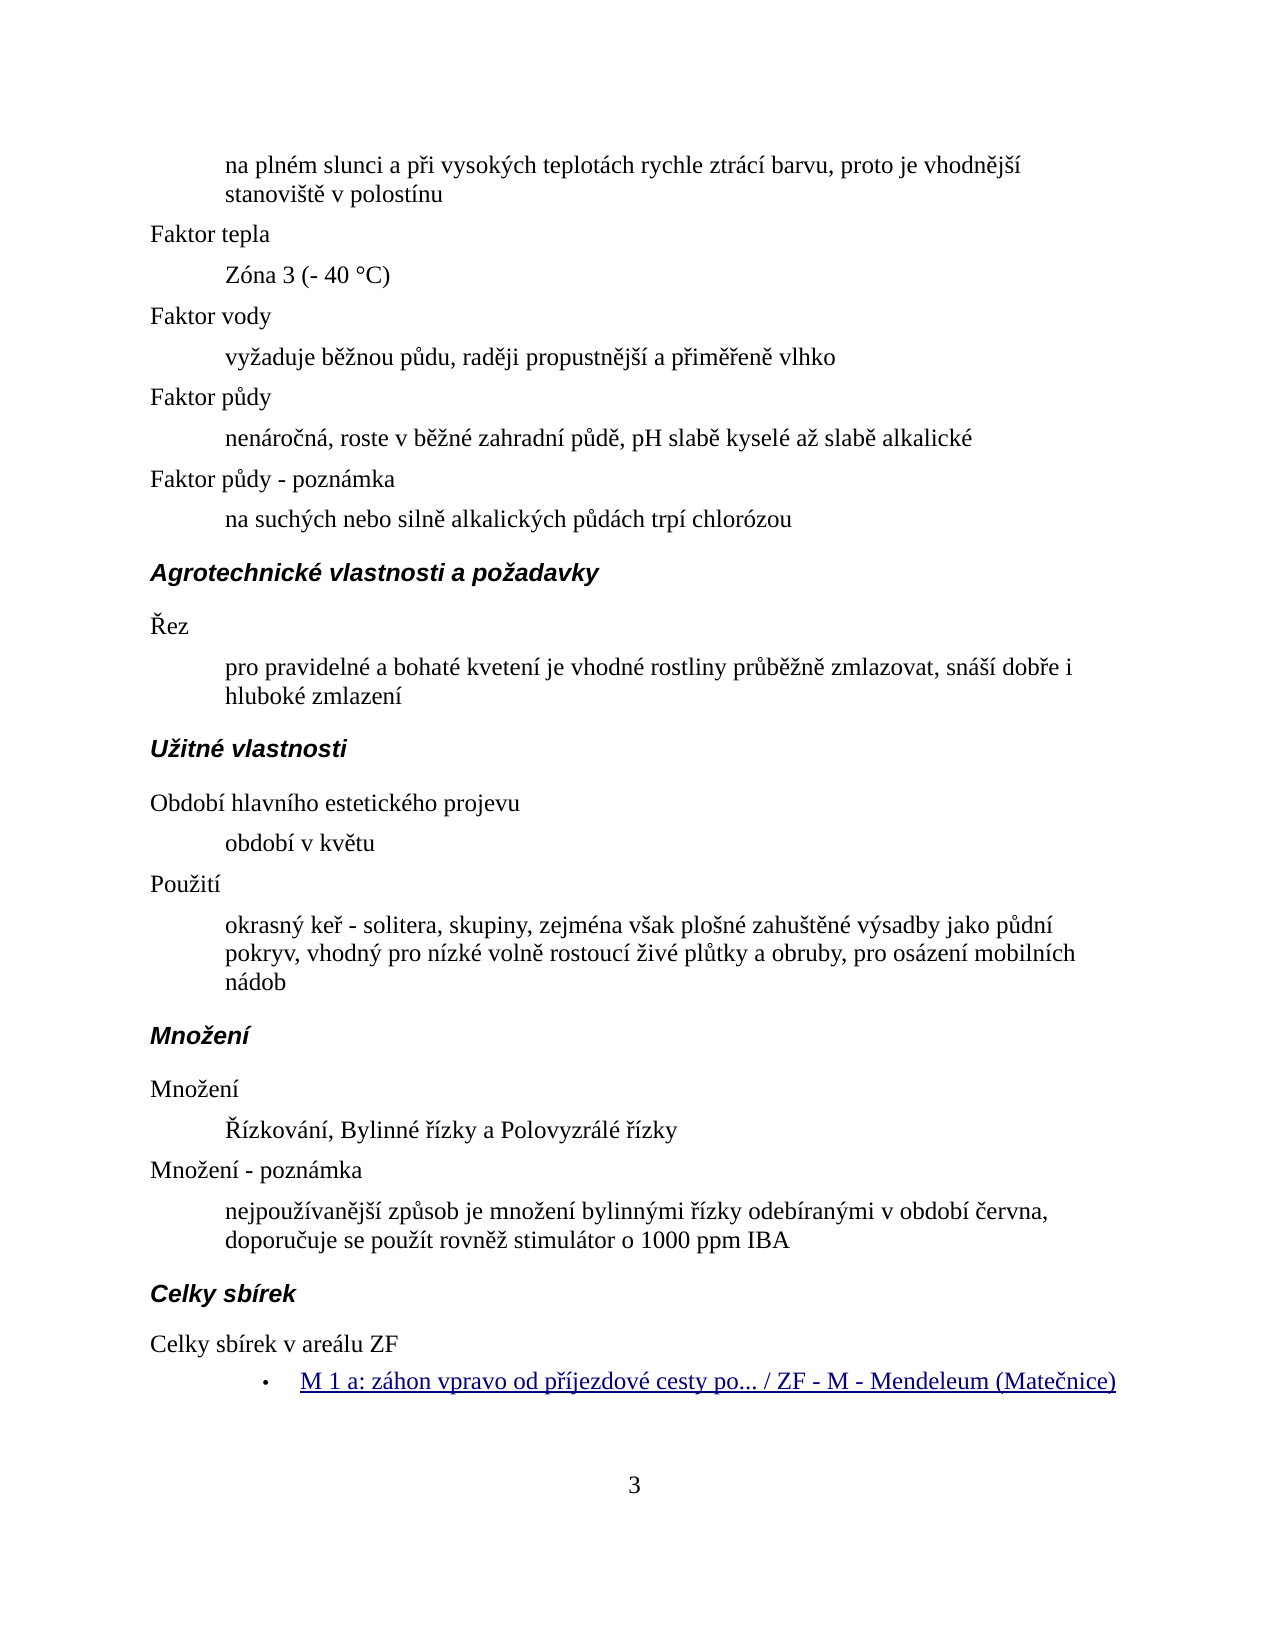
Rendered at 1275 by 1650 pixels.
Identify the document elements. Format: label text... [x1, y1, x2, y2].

text vyžaduje běžnou půdu, raději propustnější a přiměřeně vlhko [225, 342, 1125, 370]
text Faktor tepla [150, 219, 1125, 248]
text pro pravidelné a bohaté kvetení je vhodné rostliny průběžně zmlazovat, snáší dobře i hluboké zmlazení [225, 652, 1125, 709]
text Množení [150, 1074, 1125, 1103]
list M 1 a: záhon vpravo od příjezdové cesty po... / ZF - M - Mendeleum (Matečnice) [262, 1366, 1125, 1395]
text na plném slunci a při vysokých teplotách rychle ztrácí barvu, proto je vhodnější stanoviště v polostínu [225, 150, 1125, 207]
text Množení - poznámka [150, 1156, 1125, 1184]
text Řez [150, 611, 1125, 640]
text okrasný keř - solitera, skupiny, zejména však plošné zahuštěné výsadby jako půdní pokryv, vhodný pro nízké volně rostoucí živé plůtky a obruby, pro osázení mobilních nádob [225, 910, 1125, 996]
text Řízkování, Bylinné řízky a Polovyzrálé řízky [225, 1115, 1125, 1143]
text Faktor půdy [150, 382, 1125, 411]
subtitle Množení [150, 1021, 1125, 1049]
text Faktor půdy - poznámka [150, 464, 1125, 493]
text Zóna 3 (- 40 °C) [225, 260, 1125, 289]
text období v květu [225, 828, 1125, 857]
subtitle Užitné vlastnosti [150, 734, 1125, 763]
text nenáročná, roste v běžné zahradní půdě, pH slabě kyselé až slabě alkalické [225, 423, 1125, 452]
subtitle Celky sbírek [150, 1279, 1125, 1307]
text na suchých nebo silně alkalických půdách trpí chlorózou [225, 504, 1125, 533]
text Použití [150, 869, 1125, 898]
text Faktor vody [150, 301, 1125, 330]
text nejpoužívanější způsob je množení bylinnými řízky odebíranými v období června, doporučuje se použít rovněž stimulátor o 1000 ppm IBA [225, 1196, 1125, 1254]
text Období hlavního estetického projevu [150, 788, 1125, 816]
text Celky sbírek v areálu ZF [150, 1329, 1125, 1357]
subtitle Agrotechnické vlastnosti a požadavky [150, 558, 1125, 587]
